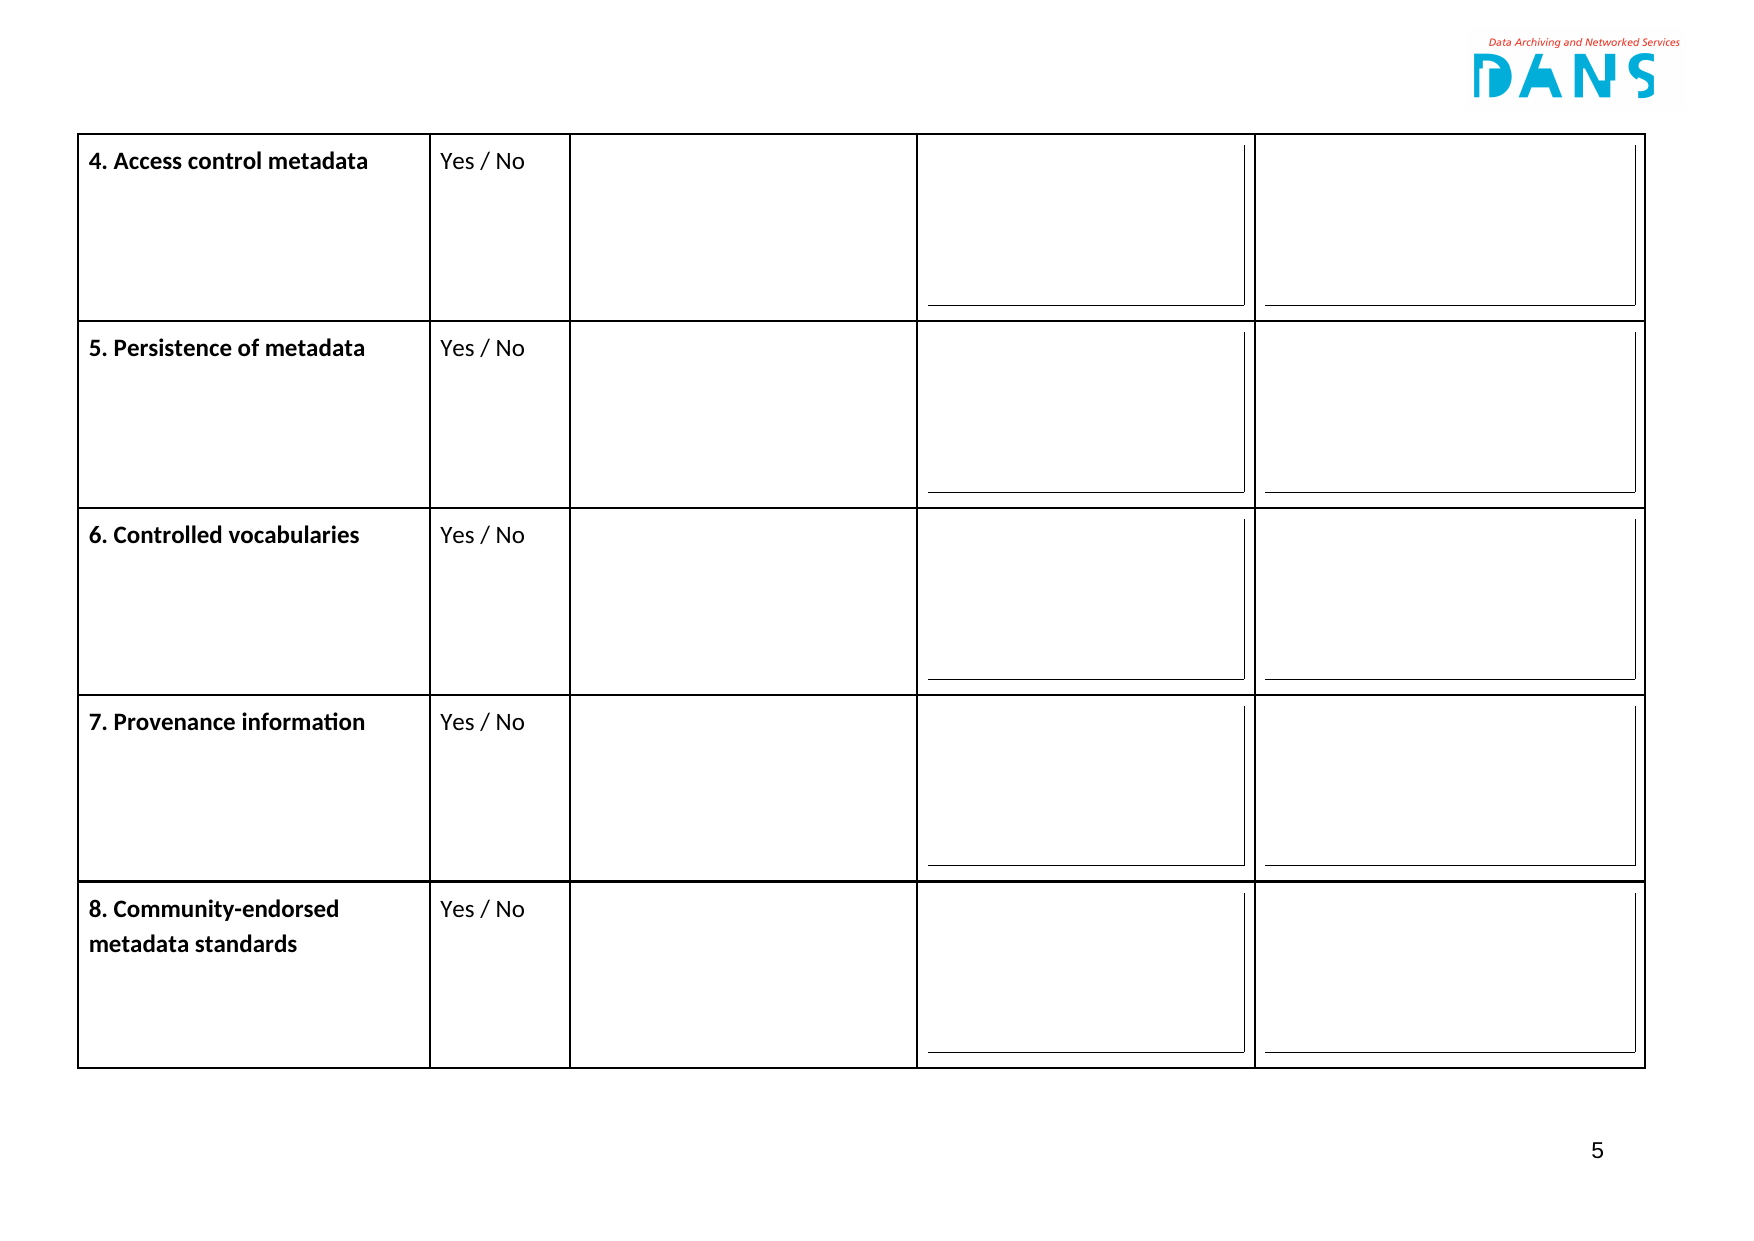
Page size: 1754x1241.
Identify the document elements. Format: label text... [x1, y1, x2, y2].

table_cell Yes / No [431, 883, 569, 1067]
table_cell 7. Provenance information [79, 696, 429, 880]
table_cell [571, 696, 916, 880]
table_cell [571, 322, 916, 507]
table_cell Yes / No [431, 509, 569, 693]
table_cell 4. Access control metadata [79, 135, 429, 320]
table_cell [571, 135, 916, 320]
table_cell Yes / No [431, 135, 569, 320]
table_cell [1256, 696, 1644, 880]
table_cell [918, 509, 1254, 693]
table_cell [571, 509, 916, 693]
table_cell Yes / No [431, 696, 569, 880]
table_cell 5. Persistence of metadata [79, 322, 429, 507]
table_cell Yes / No [431, 322, 569, 507]
table_cell [571, 883, 916, 1067]
table_cell 6. Controlled vocabularies [79, 509, 429, 693]
table_cell [1256, 135, 1644, 320]
table_cell [918, 696, 1254, 880]
table_cell 8. Community-endorsed metadata standards [79, 883, 429, 1067]
table_cell [918, 883, 1254, 1067]
table_cell [1256, 509, 1644, 693]
table_cell [918, 322, 1254, 507]
table_cell [918, 135, 1254, 320]
table_cell [1256, 322, 1644, 507]
table_cell [1256, 883, 1644, 1067]
